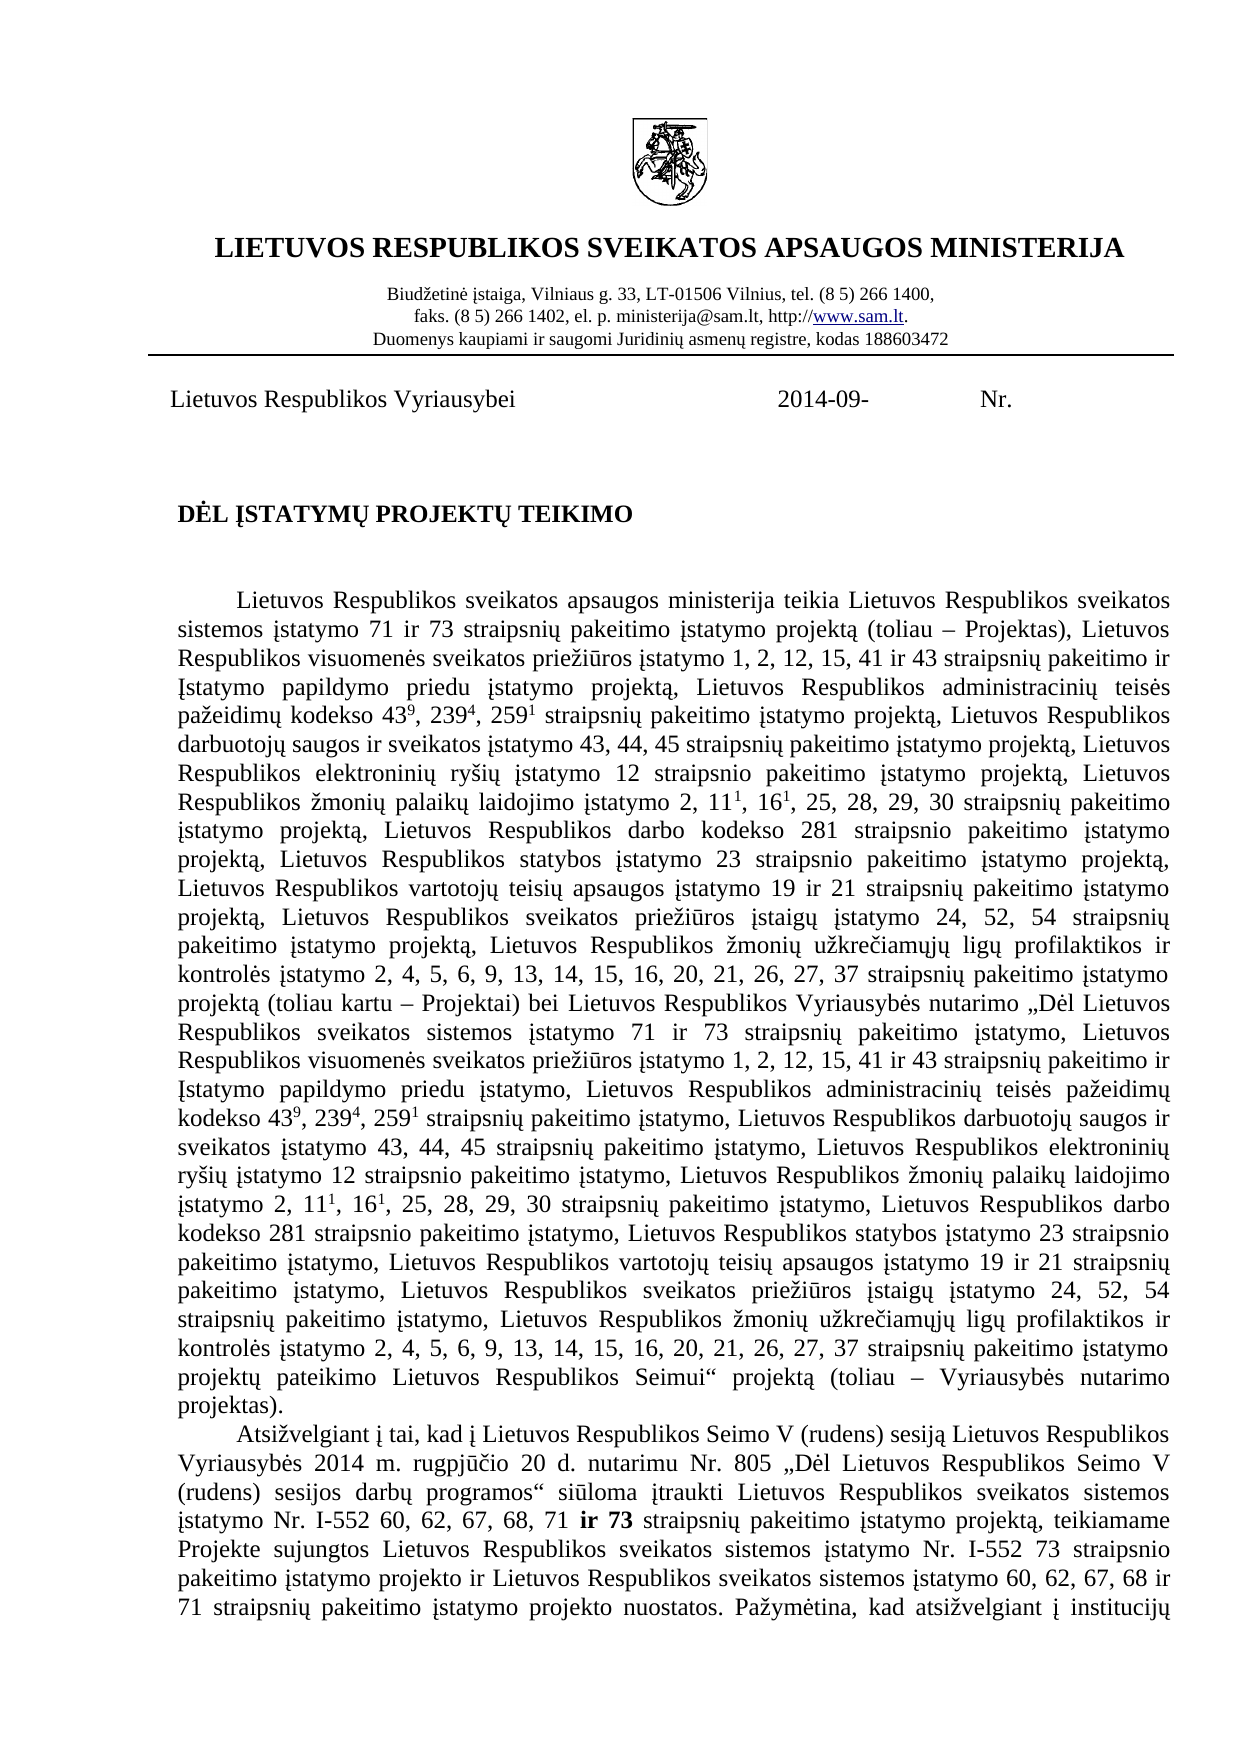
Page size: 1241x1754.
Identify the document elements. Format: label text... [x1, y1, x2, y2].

table_header [936, 384, 980, 413]
table_cell [773, 413, 936, 499]
table_header 2014-09- [773, 384, 936, 413]
text DĖL įstatymŲ projektŲ TEIKIMO [177, 499, 1171, 528]
table_cell [980, 413, 1169, 499]
text Atsižvelgiant į tai, kad į Lietuvos Respublikos Seimo V (rudens) sesiją Lietuvos Respublikos Vyriausybės 2014 m. rugpjūčio 20 d. nutarimu Nr. 805 „Dėl Lietuvos Respublikos Seimo V (rudens) sesijos darbų programos“ siūloma įtraukti Lietuvos Respublikos sveikatos sistemos įstatymo Nr. I-552 60, 62, 67, 68, 71 ir 73 straipsnių pakeitimo įstatymo projektą, teikiamame Projekte sujungtos Lietuvos Respublikos sveikatos sistemos įstatymo Nr. I-552 73 straipsnio pakeitimo įstatymo projekto ir Lietuvos Respublikos sveikatos sistemos įstatymo 60, 62, 67, 68 ir 71 straipsnių pakeitimo įstatymo projekto nuostatos. Pažymėtina, kad atsižvelgiant į institucijų [177, 1419, 1171, 1621]
table_cell [936, 413, 980, 499]
text Lietuvos Respublikos sveikatos apsaugos ministerija teikia Lietuvos Respublikos sveikatos sistemos įstatymo 71 ir 73 straipsnių pakeitimo įstatymo projektą (toliau – Projektas), Lietuvos Respublikos visuomenės sveikatos priežiūros įstatymo 1, 2, 12, 15, 41 ir 43 straipsnių pakeitimo ir Įstatymo papildymo priedu įstatymo projektą, Lietuvos Respublikos administracinių teisės pažeidimų kodekso 439, 2394, 2591 straipsnių pakeitimo įstatymo projektą, Lietuvos Respublikos darbuotojų saugos ir sveikatos įstatymo 43, 44, 45 straipsnių pakeitimo įstatymo projektą, Lietuvos Respublikos elektroninių ryšių įstatymo 12 straipsnio pakeitimo įstatymo projektą, Lietuvos Respublikos žmonių palaikų laidojimo įstatymo 2, 111, 161, 25, 28, 29, 30 straipsnių pakeitimo įstatymo projektą, Lietuvos Respublikos darbo kodekso 281 straipsnio pakeitimo įstatymo projektą, Lietuvos Respublikos statybos įstatymo 23 straipsnio pakeitimo įstatymo projektą, Lietuvos Respublikos vartotojų teisių apsaugos įstatymo 19 ir 21 straipsnių pakeitimo įstatymo projektą, Lietuvos Respublikos sveikatos priežiūros įstaigų įstatymo 24, 52, 54 straipsnių pakeitimo įstatymo projektą, Lietuvos Respublikos žmonių užkrečiamųjų ligų profilaktikos ir kontrolės įstatymo 2, 4, 5, 6, 9, 13, 14, 15, 16, 20, 21, 26, 27, 37 straipsnių pakeitimo įstatymo projektą (toliau kartu – Projektai) bei Lietuvos Respublikos Vyriausybės nutarimo „Dėl Lietuvos Respublikos sveikatos sistemos įstatymo 71 ir 73 straipsnių pakeitimo įstatymo, Lietuvos Respublikos visuomenės sveikatos priežiūros įstatymo 1, 2, 12, 15, 41 ir 43 straipsnių pakeitimo ir Įstatymo papildymo priedu įstatymo, Lietuvos Respublikos administracinių teisės pažeidimų kodekso 439, 2394, 2591 straipsnių pakeitimo įstatymo, Lietuvos Respublikos darbuotojų saugos ir sveikatos įstatymo 43, 44, 45 straipsnių pakeitimo įstatymo, Lietuvos Respublikos elektroninių ryšių įstatymo 12 straipsnio pakeitimo įstatymo, Lietuvos Respublikos žmonių palaikų laidojimo įstatymo 2, 111, 161, 25, 28, 29, 30 straipsnių pakeitimo įstatymo, Lietuvos Respublikos darbo kodekso 281 straipsnio pakeitimo įstatymo, Lietuvos Respublikos statybos įstatymo 23 straipsnio pakeitimo įstatymo, Lietuvos Respublikos vartotojų teisių apsaugos įstatymo 19 ir 21 straipsnių pakeitimo įstatymo, Lietuvos Respublikos sveikatos priežiūros įstaigų įstatymo 24, 52, 54 straipsnių pakeitimo įstatymo, Lietuvos Respublikos žmonių užkrečiamųjų ligų profilaktikos ir kontrolės įstatymo 2, 4, 5, 6, 9, 13, 14, 15, 16, 20, 21, 26, 27, 37 straipsnių pakeitimo įstatymo projektų pateikimo Lietuvos Respublikos Seimui“ projektą (toliau – Vyriausybės nutarimo projektas). [177, 586, 1171, 1419]
table_header Nr. [980, 384, 1169, 413]
table_header Lietuvos Respublikos Vyriausybei [170, 384, 773, 499]
